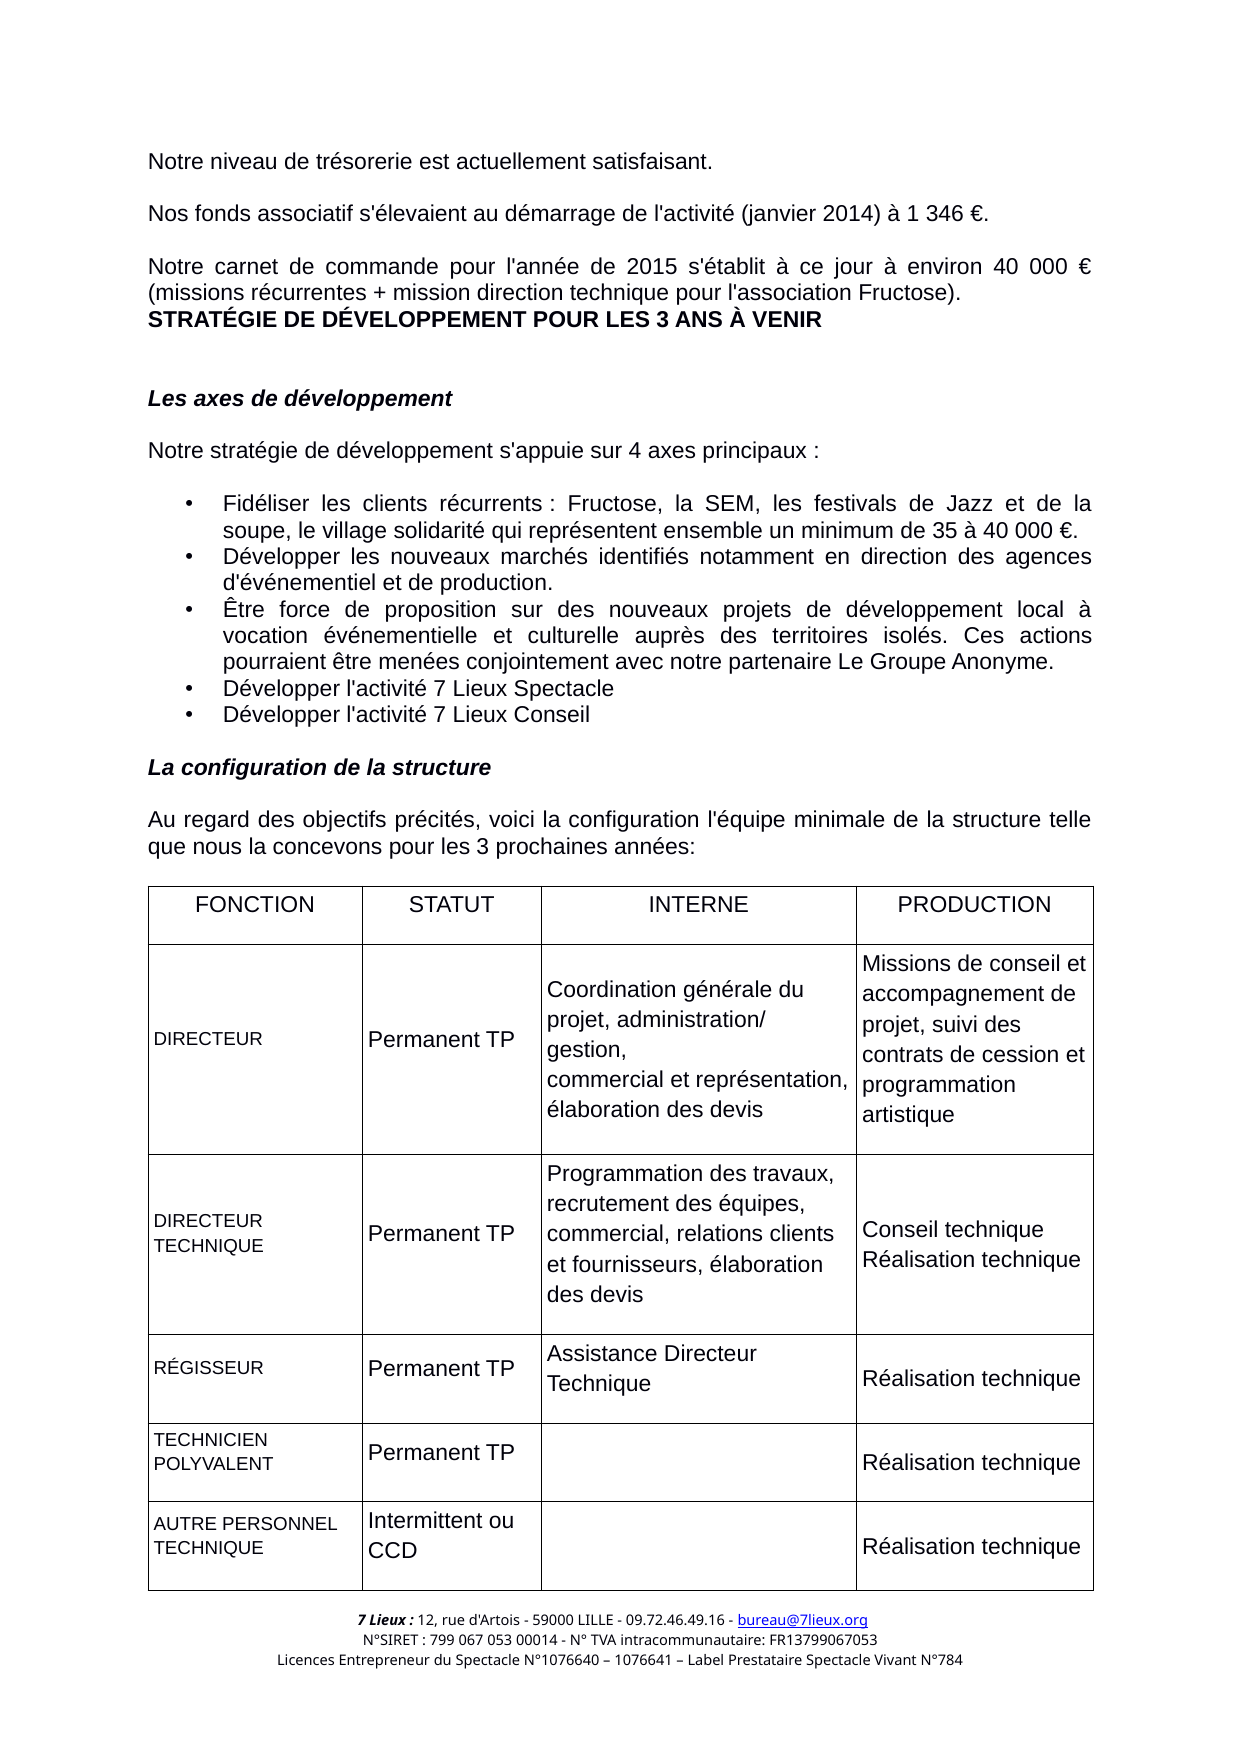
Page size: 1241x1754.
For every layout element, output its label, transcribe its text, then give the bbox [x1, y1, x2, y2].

table_header PRODUCTION [857, 887, 1093, 944]
table_cell Permanent TP [363, 945, 541, 1154]
table_cell RÉGISSEUR [149, 1335, 362, 1423]
list Développer l'activité 7 Lieux Spectacle [185, 675, 1093, 701]
list Fidéliser les clients récurrents : Fructose, la SEM, les festivals de Jazz et de la soupe, le village solidarité qui représentent ensemble un minimum de 35 à 40 000 €. [185, 490, 1093, 543]
list Développer l'activité 7 Lieux Conseil [185, 701, 1093, 727]
table_cell Permanent TP [363, 1155, 541, 1334]
table_cell AUTRE PERSONNEL TECHNIQUE [149, 1502, 362, 1590]
table_cell Intermittent ou CCD [363, 1502, 541, 1590]
list Être force de proposition sur des nouveaux projets de développement local à vocation événementielle et culturelle auprès des territoires isolés. Ces actions pourraient être menées conjointement avec notre partenaire Le Groupe Anonyme. [185, 596, 1093, 675]
table_cell Permanent TP [363, 1335, 541, 1423]
table_cell DIRECTEUR [149, 945, 362, 1154]
table_cell Réalisation technique [857, 1335, 1093, 1423]
table_cell Réalisation technique [857, 1502, 1093, 1590]
table_cell [542, 1502, 856, 1590]
table_cell Missions de conseil et accompagnement de projet, suivi des contrats de cession et programmation artistique [857, 945, 1093, 1154]
table_cell Assistance Directeur Technique [542, 1335, 856, 1423]
table_cell Permanent TP [363, 1424, 541, 1501]
table_header FONCTION [149, 887, 362, 944]
text Nos fonds associatif s'élevaient au démarrage de l'activité (janvier 2014) à 1 346 €. [148, 200, 1093, 227]
table_cell [542, 1424, 856, 1501]
table_header INTERNE [542, 887, 856, 944]
text Notre stratégie de développement s'appuie sur 4 axes principaux : [148, 437, 1093, 464]
table_cell Réalisation technique [857, 1424, 1093, 1501]
table_cell Coordination générale du projet, administration/ gestion, commercial et représentation, élaboration des devis [542, 945, 856, 1154]
text La configuration de la structure [148, 754, 1093, 780]
table_cell Conseil technique Réalisation technique [857, 1155, 1093, 1334]
table_header STATUT [363, 887, 541, 944]
table_cell DIRECTEUR TECHNIQUE [149, 1155, 362, 1334]
text STRATÉGIE DE DÉVELOPPEMENT POUR LES 3 ANS À VENIR [148, 306, 1093, 332]
table_cell TECHNICIEN POLYVALENT [149, 1424, 362, 1501]
text Les axes de développement [148, 385, 1093, 411]
text Notre niveau de trésorerie est actuellement satisfaisant. [148, 148, 1093, 174]
text Notre carnet de commande pour l'année de 2015 s'établit à ce jour à environ 40 000 € (missions récurrentes + mission direction technique pour l'association Fructose). [148, 253, 1093, 306]
list Développer les nouveaux marchés identifiés notamment en direction des agences d'événementiel et de production. [185, 543, 1093, 596]
table_cell Programmation des travaux, recrutement des équipes, commercial, relations clients et fournisseurs, élaboration des devis [542, 1155, 856, 1334]
text Au regard des objectifs précités, voici la configuration l'équipe minimale de la structure telle que nous la concevons pour les 3 prochaines années: [148, 806, 1093, 859]
